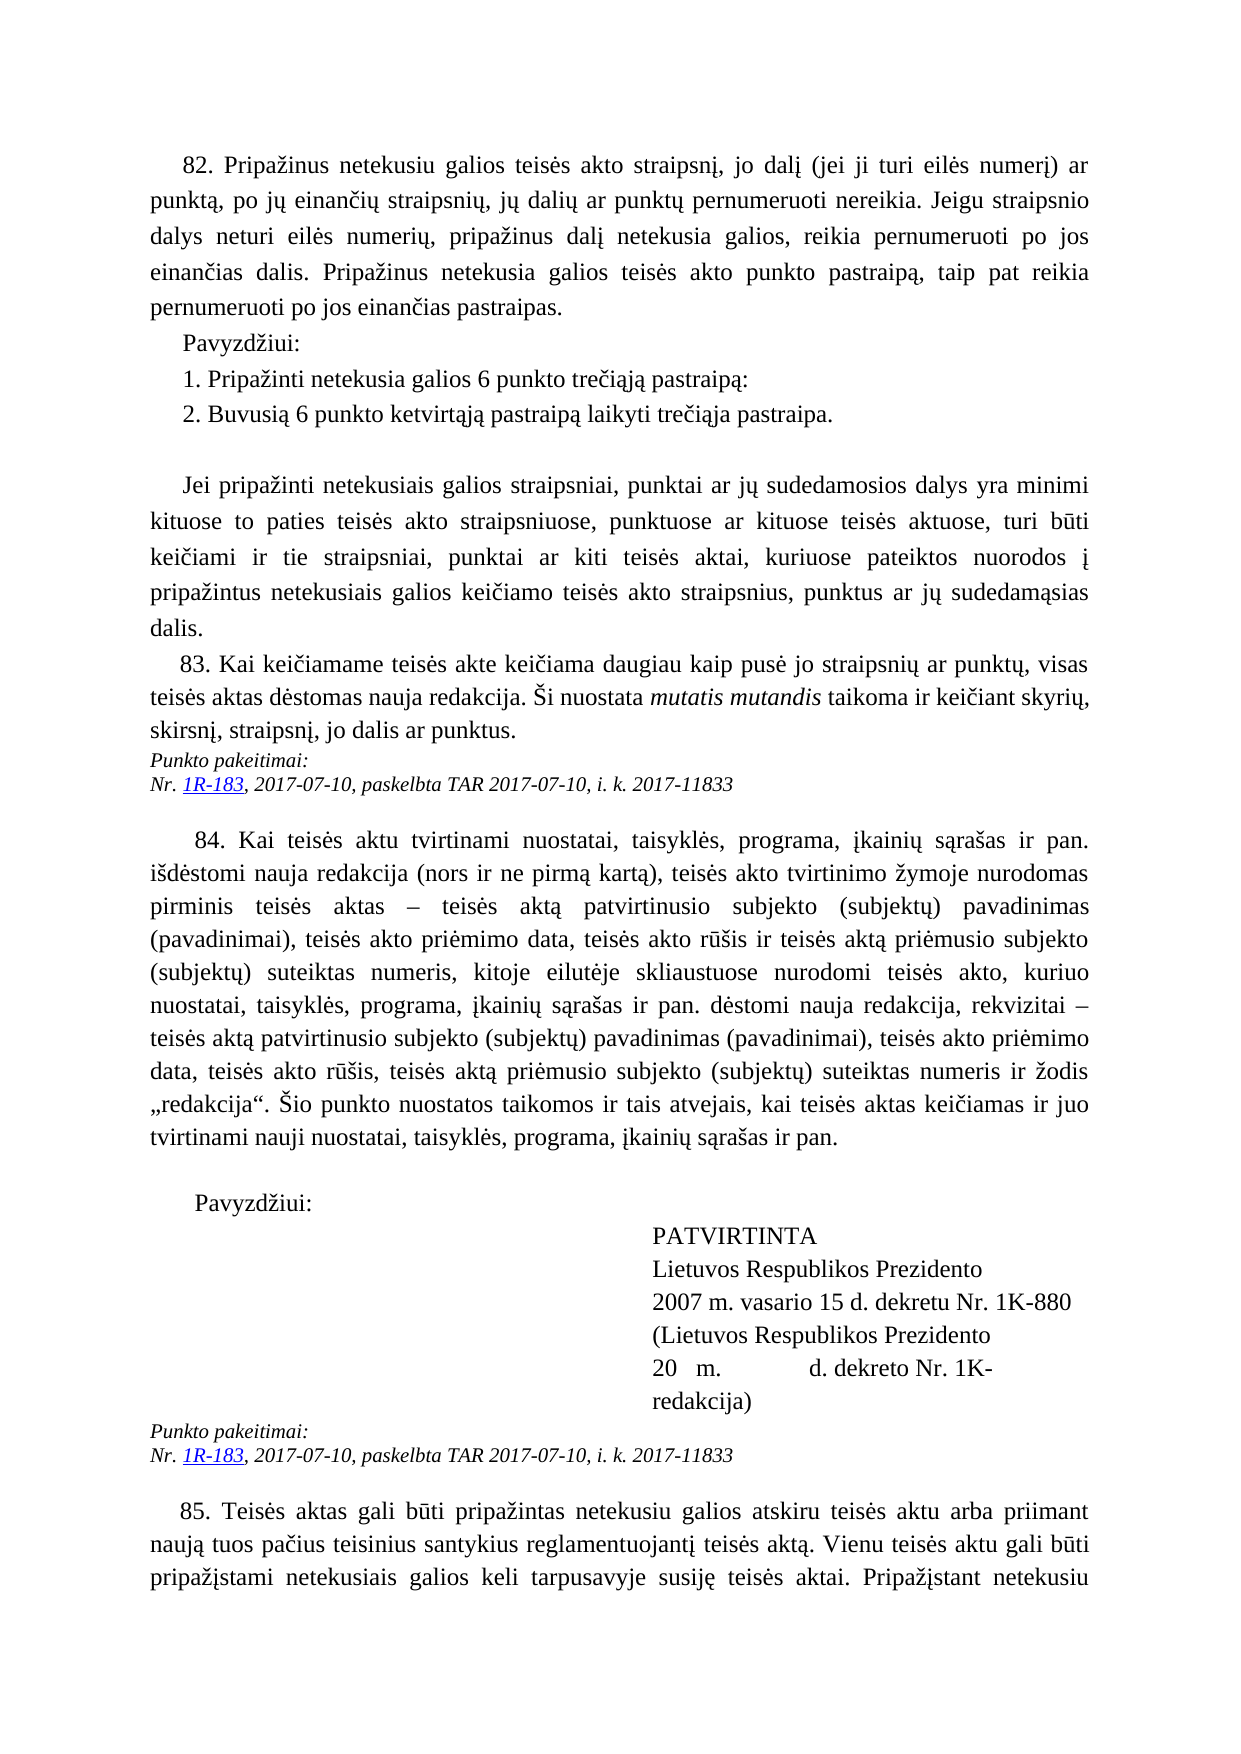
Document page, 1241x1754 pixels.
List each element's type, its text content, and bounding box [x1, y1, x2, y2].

text PATVIRTINTA [150, 1221, 1090, 1250]
text Nr. 1R-183, 2017-07-10, paskelbta TAR 2017-07-10, i. k. 2017-11833 [150, 1443, 1090, 1467]
text Pavyzdžiui: [150, 1188, 1090, 1217]
text (Lietuvos Respublikos Prezidento [150, 1320, 1090, 1349]
text 2007 m. vasario 15 d. dekretu Nr. 1K-880 [150, 1287, 1090, 1316]
text 2. Buvusią 6 punkto ketvirtąją pastraipą laikyti trečiąja pastraipa. [150, 399, 1090, 428]
text Punkto pakeitimai: [150, 1419, 1090, 1443]
text Jei pripažinti netekusiais galios straipsniai, punktai ar jų sudedamosios dalys yra minimi kituose to paties teisės akto straipsniuose, punktuose ar kituose teisės aktuose, turi būti keičiami ir tie straipsniai, punktai ar kiti teisės aktai, kuriuose pateiktos nuorodos į pripažintus netekusiais galios keičiamo teisės akto straipsnius, punktus ar jų sudedamąsias dalis. [150, 471, 1090, 642]
text Punkto pakeitimai: [150, 748, 1090, 772]
text 1. Pripažinti netekusia galios 6 punkto trečiąją pastraipą: [150, 364, 1090, 392]
text Lietuvos Respublikos Prezidento [150, 1254, 1090, 1283]
text 82. Pripažinus netekusiu galios teisės akto straipsnį, jo dalį (jei ji turi eilės numerį) ar punktą, po jų einančių straipsnių, jų dalių ar punktų pernumeruoti nereikia. Jeigu straipsnio dalys neturi eilės numerių, pripažinus dalį netekusia galios, reikia pernumeruoti po jos einančias dalis. Pripažinus netekusia galios teisės akto punkto pastraipą, taip pat reikia pernumeruoti po jos einančias pastraipas. [150, 150, 1090, 321]
text 85. Teisės aktas gali būti pripažintas netekusiu galios atskiru teisės aktu arba priimant naują tuos pačius teisinius santykius reglamentuojantį teisės aktą. Vienu teisės aktu gali būti pripažįstami netekusiais galios keli tarpusavyje susiję teisės aktai. Pripažįstant netekusiu [150, 1496, 1090, 1591]
text redakcija) [150, 1386, 1090, 1415]
text 84. Kai teisės aktu tvirtinami nuostatai, taisyklės, programa, įkainių sąrašas ir pan. išdėstomi nauja redakcija (nors ir ne pirmą kartą), teisės akto tvirtinimo žymoje nurodomas pirminis teisės aktas – teisės aktą patvirtinusio subjekto (subjektų) pavadinimas (pavadinimai), teisės akto priėmimo data, teisės akto rūšis ir teisės aktą priėmusio subjekto (subjektų) suteiktas numeris, kitoje eilutėje skliaustuose nurodomi teisės akto, kuriuo nuostatai, taisyklės, programa, įkainių sąrašas ir pan. dėstomi nauja redakcija, rekvizitai – teisės aktą patvirtinusio subjekto (subjektų) pavadinimas (pavadinimai), teisės akto priėmimo data, teisės akto rūšis, teisės aktą priėmusio subjekto (subjektų) suteiktas numeris ir žodis „redakcija“. Šio punkto nuostatos taikomos ir tais atvejais, kai teisės aktas keičiamas ir juo tvirtinami nauji nuostatai, taisyklės, programa, įkainių sąrašas ir pan. [150, 825, 1090, 1151]
text Nr. 1R-183, 2017-07-10, paskelbta TAR 2017-07-10, i. k. 2017-11833 [150, 772, 1090, 796]
text 83. Kai keičiamame teisės akte keičiama daugiau kaip pusė jo straipsnių ar punktų, visas teisės aktas dėstomas nauja redakcija. Ši nuostata mutatis mutandis taikoma ir keičiant skyrių, skirsnį, straipsnį, jo dalis ar punktus. [150, 649, 1090, 743]
text 20 m. d. dekreto Nr. 1K- [150, 1353, 1090, 1382]
text Pavyzdžiui: [150, 328, 1090, 357]
